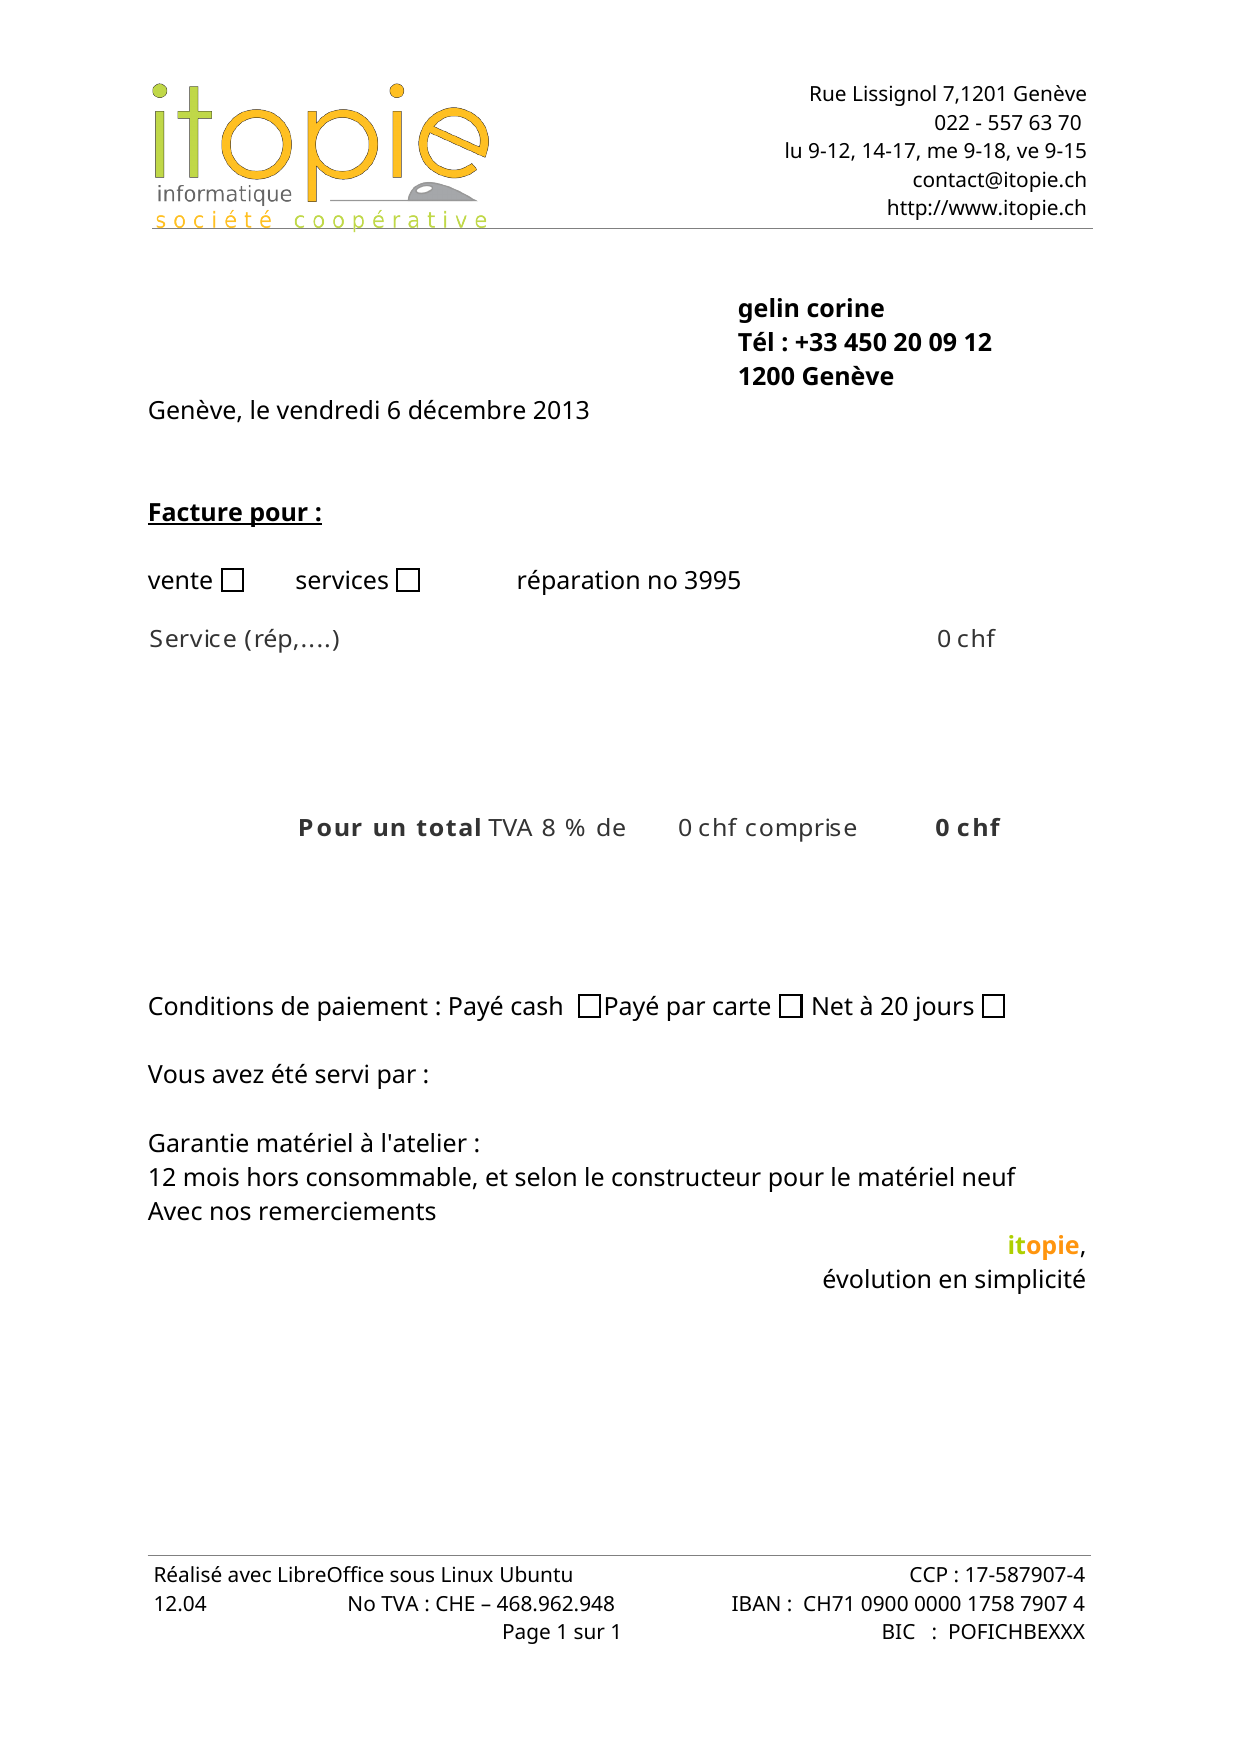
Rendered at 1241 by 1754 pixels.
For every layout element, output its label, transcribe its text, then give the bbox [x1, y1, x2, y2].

text Avec nos remerciements [148, 1193, 1093, 1227]
text 12 mois hors consommable, et selon le constructeur pour le matériel neuf [148, 1159, 1093, 1193]
text Tél : +33 450 20 09 12 [148, 324, 1093, 358]
text Genève, le vendredi 6 décembre 2013 [148, 392, 1093, 427]
picture [138, 72, 500, 244]
text évolution en simplicité [148, 1262, 1093, 1296]
text gelin corine [148, 290, 1093, 324]
text Vous avez été servi par : [148, 1057, 1093, 1091]
text vente services réparation no 3995 [148, 563, 1093, 597]
text Garantie matériel à l'atelier : [148, 1125, 1093, 1159]
text 1200 Genève [148, 358, 1093, 392]
text Facture pour : [148, 495, 1093, 529]
text itopie, [148, 1227, 1093, 1262]
text Conditions de paiement : Payé cash Payé par carte Net à 20 jours [148, 989, 1093, 1023]
